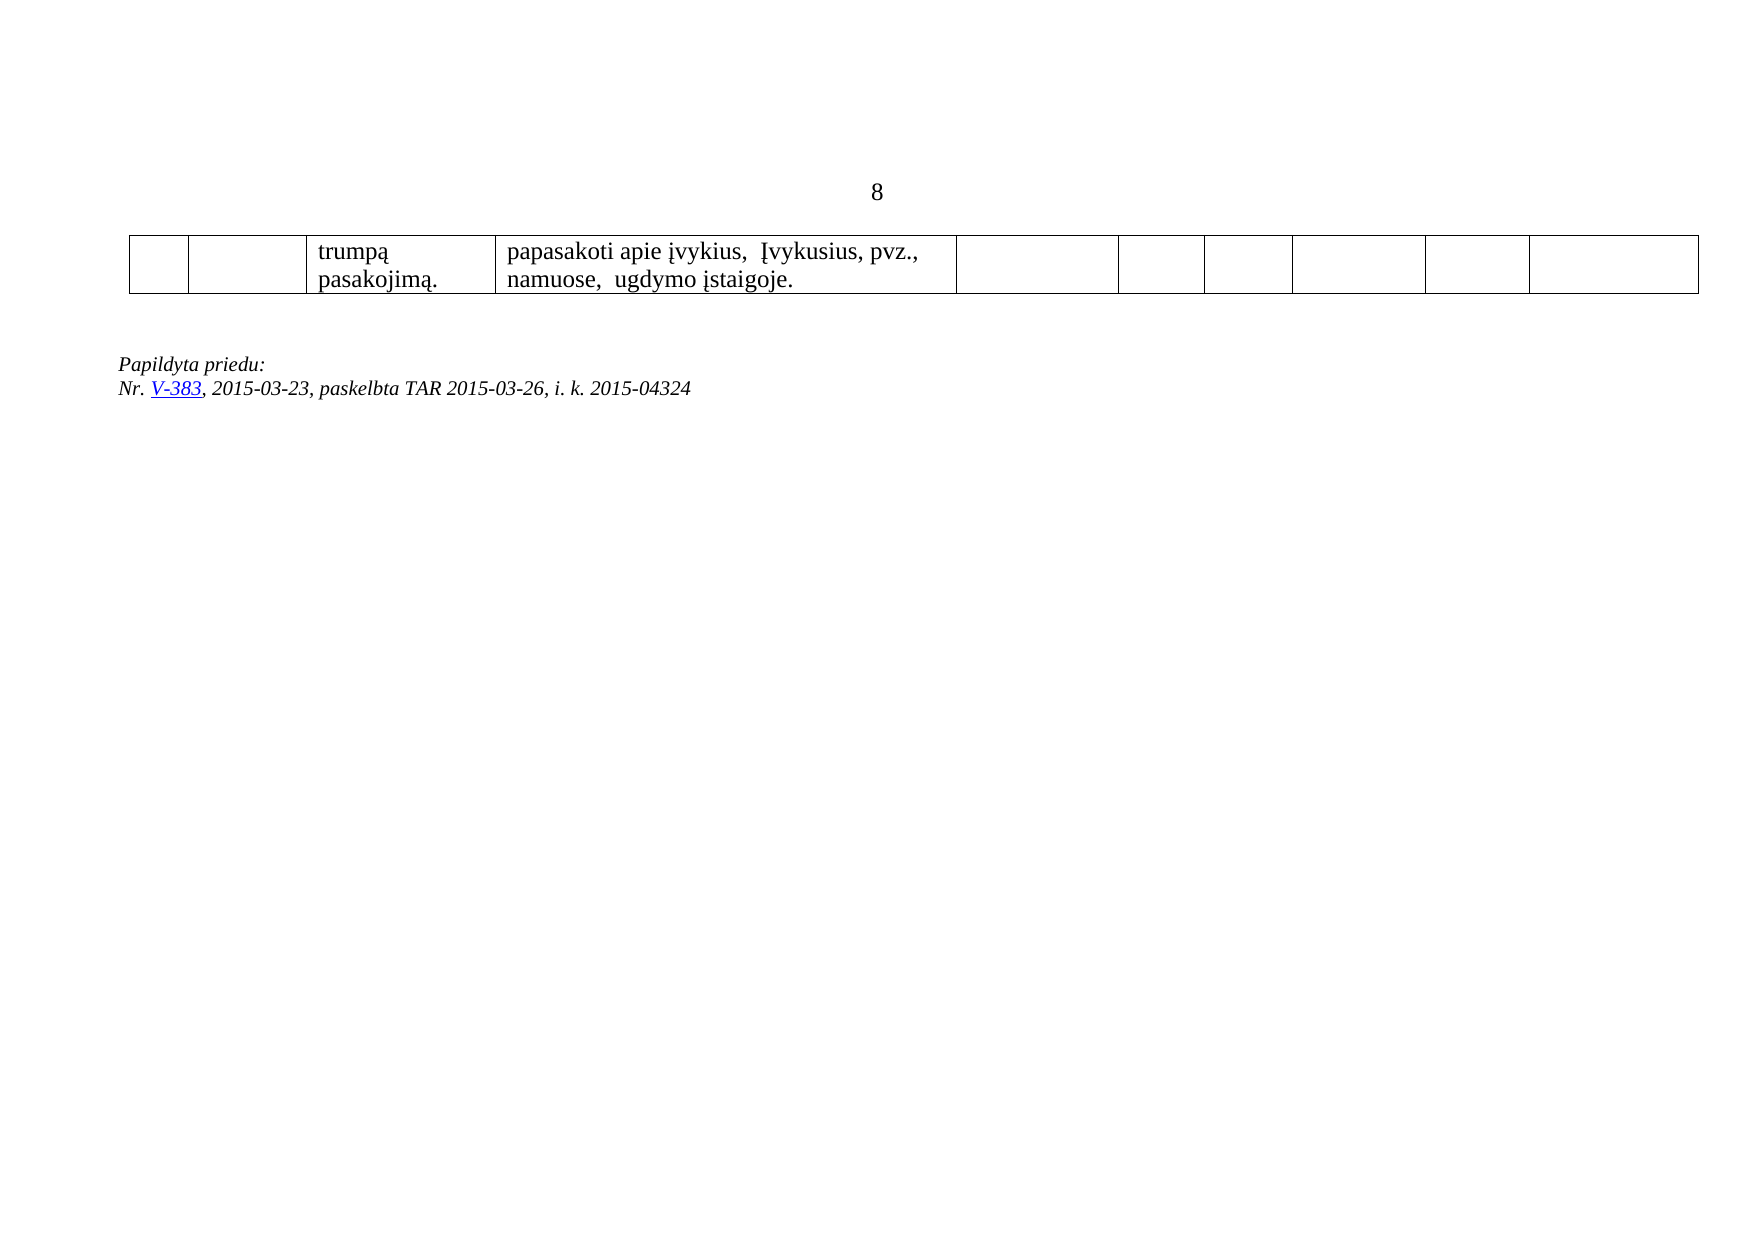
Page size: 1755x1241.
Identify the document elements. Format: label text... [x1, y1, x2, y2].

table_cell [1426, 236, 1529, 293]
table_cell [1119, 236, 1204, 293]
table_cell [1293, 236, 1425, 293]
table_cell [189, 236, 306, 293]
table_cell [1205, 236, 1292, 293]
text Nr. V-383, 2015-03-23, paskelbta TAR 2015-03-26, i. k. 2015-04324 [118, 376, 1636, 400]
table_cell trumpą pasakojimą. [307, 236, 495, 293]
table_cell [1530, 236, 1698, 293]
table_cell papasakoti apie įvykius, Įvykusius, pvz., namuose, ugdymo įstaigoje. [496, 236, 956, 293]
table_cell [130, 236, 188, 293]
table_cell [957, 236, 1118, 293]
text Papildyta priedu: [118, 352, 1636, 376]
